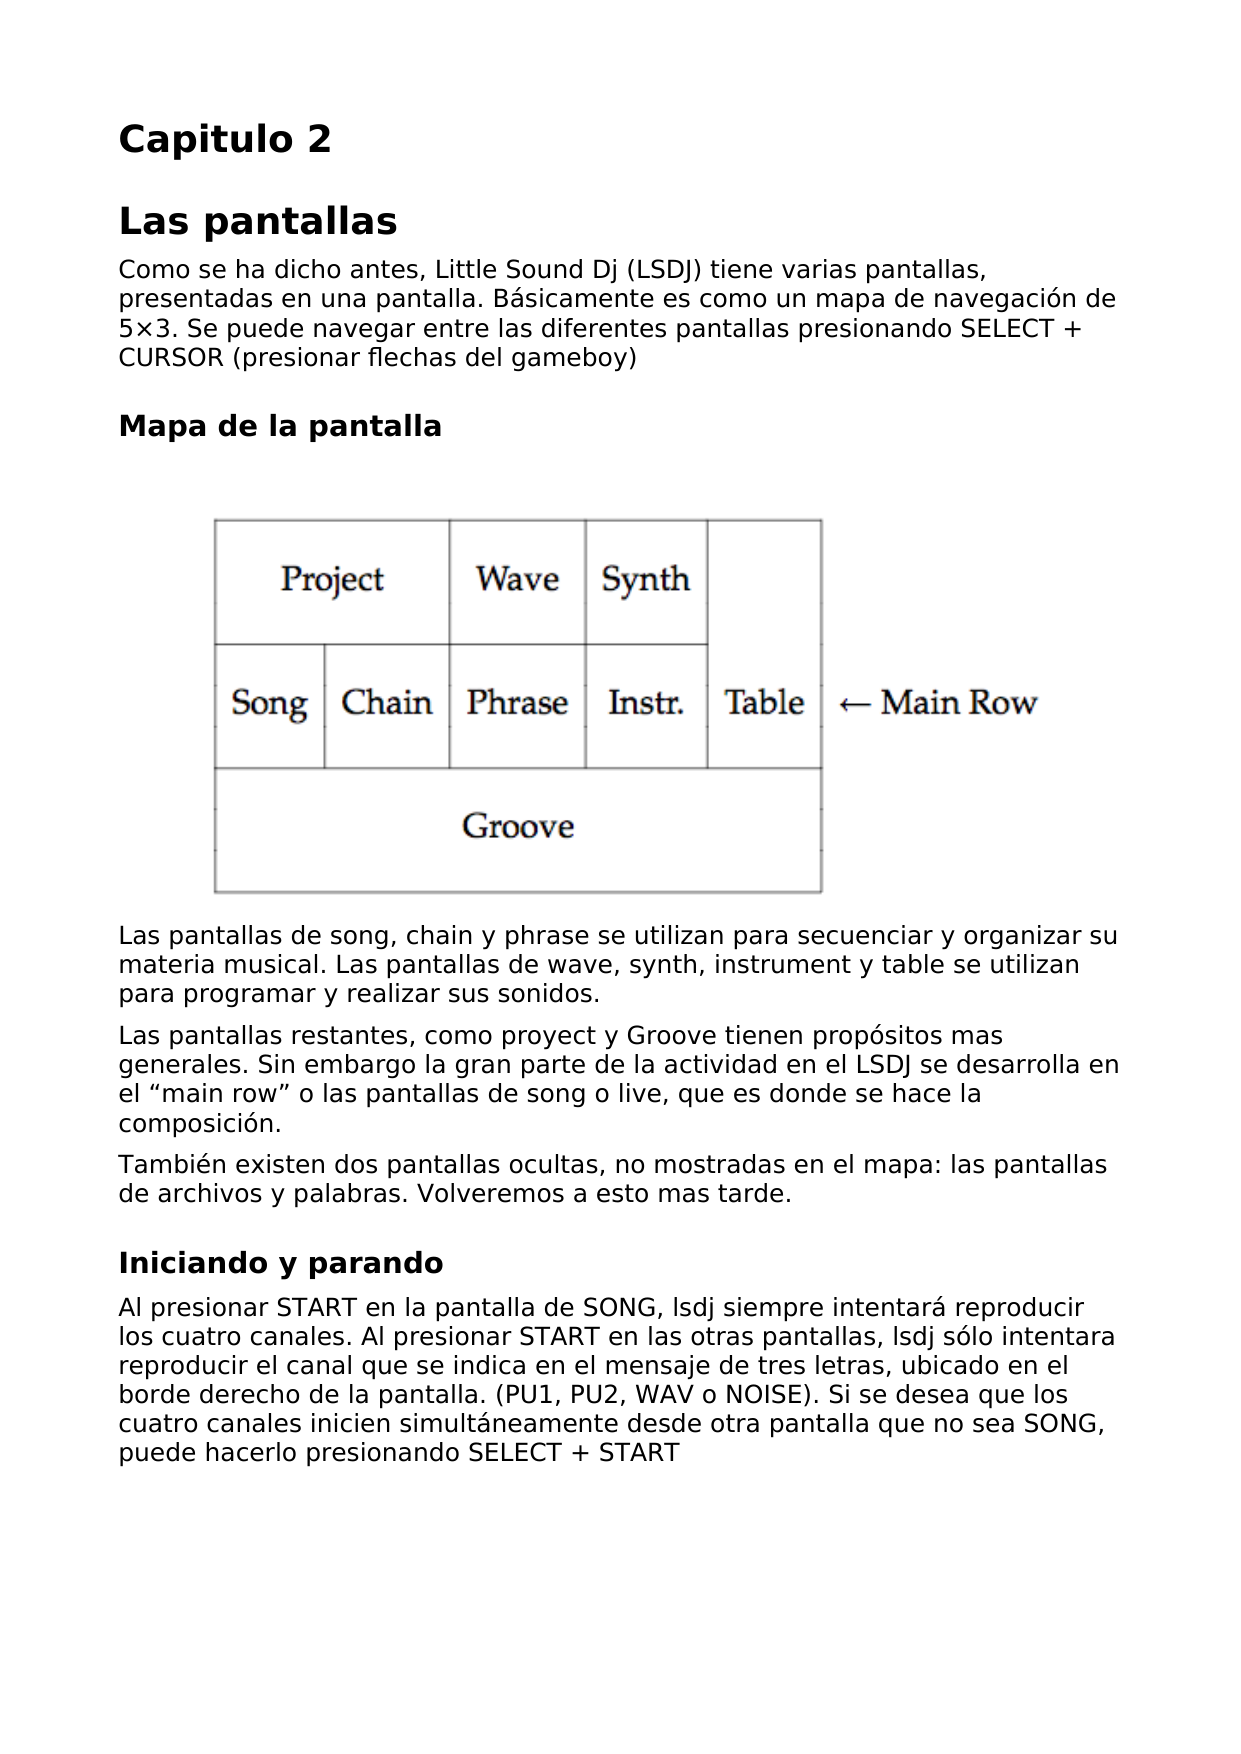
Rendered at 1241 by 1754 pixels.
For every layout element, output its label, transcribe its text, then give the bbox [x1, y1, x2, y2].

text Como se ha dicho antes, Little Sound Dj (LSDJ) tiene varias pantallas, presentadas en una pantalla. Básicamente es como un mapa de navegación de 5×3. Se puede navegar entre las diferentes pantallas presionando SELECT + CURSOR (presionar flechas del gameboy) [118, 255, 1122, 372]
text Las pantallas restantes, como proyect y Groove tienen propósitos mas generales. Sin embargo la gran parte de la actividad en el LSDJ se desarrolla en el “main row” o las pantallas de song o live, que es donde se hace la composición. [118, 1021, 1122, 1138]
subtitle Las pantallas [118, 199, 1122, 243]
subtitle Mapa de la pantalla [118, 409, 1122, 443]
subtitle Capitulo 2 [118, 118, 1122, 162]
subtitle Iniciando y parando [118, 1246, 1122, 1280]
text Al presionar START en la pantalla de SONG, lsdj siempre intentará reproducir los cuatro canales. Al presionar START en las otras pantallas, lsdj sólo intentara reproducir el canal que se indica en el mensaje de tres letras, ubicado en el borde derecho de la pantalla. (PU1, PU2, WAV o NOISE). Si se desea que los cuatro canales inicien simultáneamente desde otra pantalla que no sea SONG, puede hacerlo presionando SELECT + START [118, 1293, 1122, 1468]
text Las pantallas de song, chain y phrase se utilizan para secuenciar y organizar su materia musical. Las pantallas de wave, synth, instrument y table se utilizan para programar y realizar sus sonidos. [118, 888, 1122, 1009]
text También existen dos pantallas ocultas, no mostradas en el mapa: las pantallas de archivos y palabras. Volveremos a esto mas tarde. [118, 1151, 1122, 1209]
picture [151, 456, 1089, 922]
